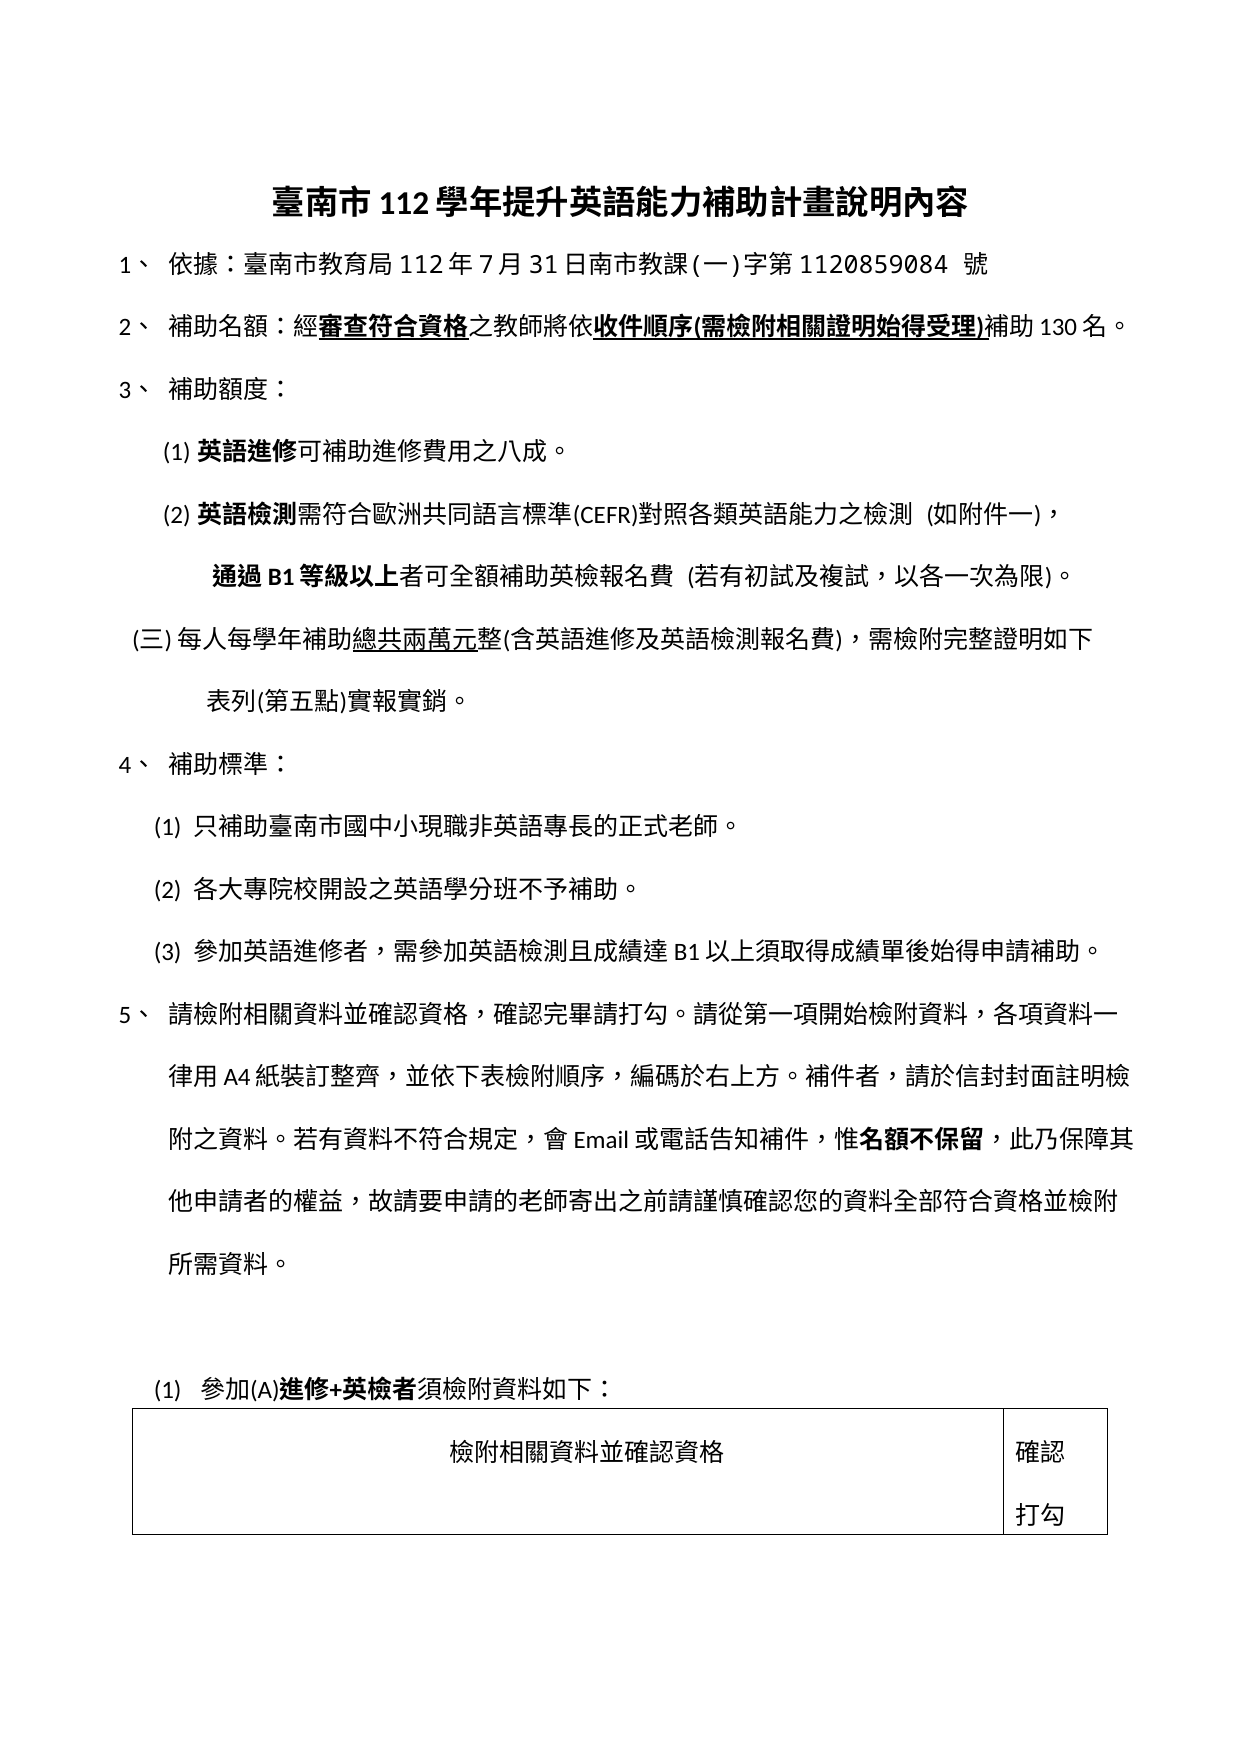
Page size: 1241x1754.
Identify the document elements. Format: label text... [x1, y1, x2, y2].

list 參加英語進修者，需參加英語檢測且成績達B1以上須取得成績單後始得申請補助。 [153, 908, 1137, 971]
text 通過B1等級以上者可全額補助英檢報名費 (若有初試及複試，以各一次為限)。 [163, 533, 1137, 596]
text (三) 每人每學年補助總共兩萬元整(含英語進修及英語檢測報名費)，需檢附完整證明如下 表列(第五點)實報實銷。 [103, 596, 1137, 721]
text 臺南市112學年提升英語能力補助計畫說明內容 [103, 158, 1137, 221]
list 只補助臺南市國中小現職非英語專長的正式老師。 [153, 783, 1137, 846]
list 補助額度： [118, 346, 1137, 408]
list 補助名額：經審查符合資格之教師將依收件順序(需檢附相關證明始得受理)補助130名。 [118, 283, 1137, 346]
list 英語檢測需符合歐洲共同語言標準(CEFR)對照各類英語能力之檢測 (如附件一)， [163, 471, 1137, 533]
list 補助標準： [118, 721, 1137, 783]
table_header 確認 打勾 [1004, 1409, 1107, 1534]
table_header 檢附相關資料並確認資格 [133, 1409, 1003, 1534]
list 參加(A)進修+英檢者須檢附資料如下： [153, 1346, 1137, 1408]
list 依據：臺南市教育局112年7月31日南市教課(一)字第1120859084 號 [118, 221, 1137, 283]
list 各大專院校開設之英語學分班不予補助。 [153, 846, 1137, 908]
list 英語進修可補助進修費用之八成。 [163, 408, 1137, 471]
list 請檢附相關資料並確認資格，確認完畢請打勾。請從第一項開始檢附資料，各項資料一律用A4紙裝訂整齊，並依下表檢附順序，編碼於右上方。補件者，請於信封封面註明檢附之資料。若有資料不符合規定，會Email或電話告知補件，惟名額不保留，此乃保障其他申請者的權益，故請要申請的老師寄出之前請謹慎確認您的資料全部符合資格並檢附所需資料。 [118, 971, 1137, 1283]
